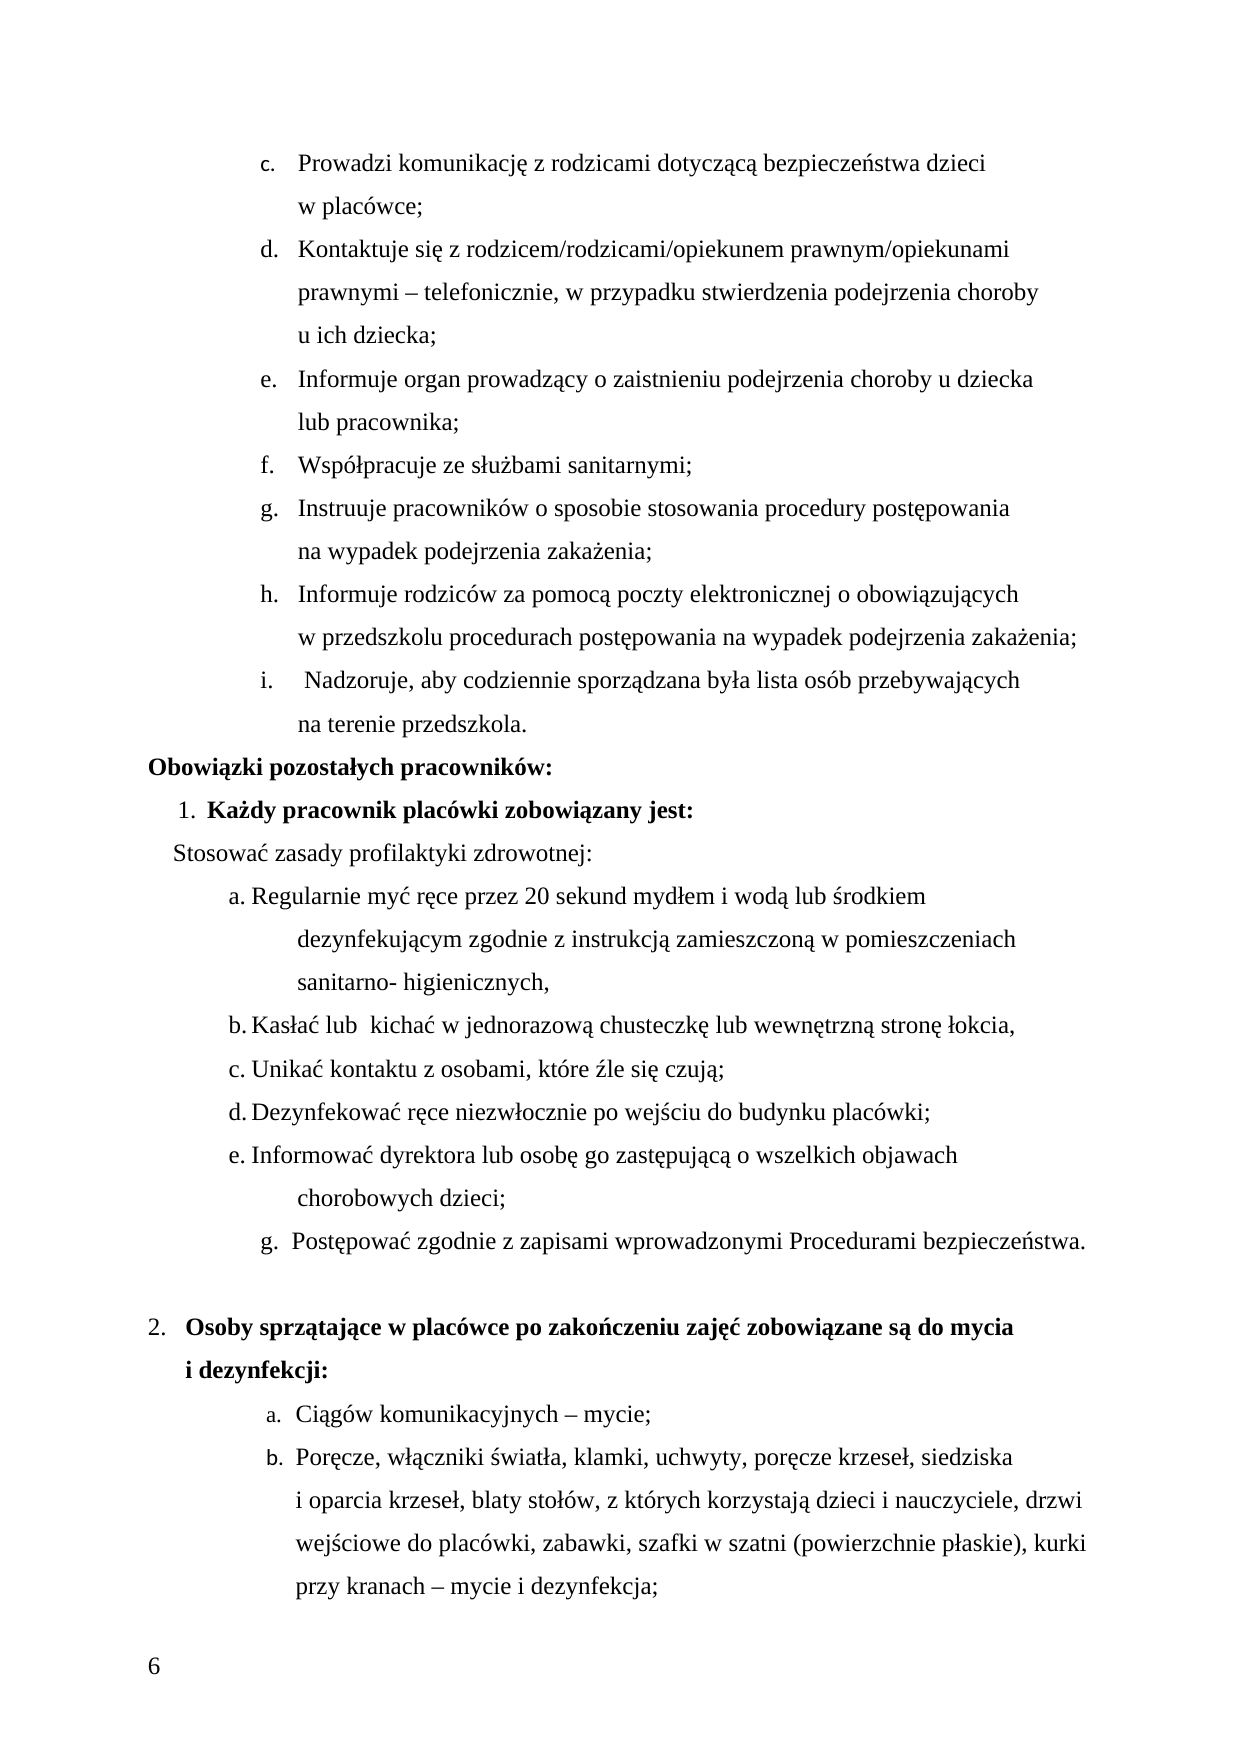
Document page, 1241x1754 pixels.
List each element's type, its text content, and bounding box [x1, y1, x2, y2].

list Prowadzi komunikację z rodzicami dotyczącą bezpieczeństwa dzieci w placówce; [260, 148, 1092, 220]
list Każdy pracownik placówki zobowiązany jest: [177, 795, 1092, 824]
list Dezynfekować ręce niezwłocznie po wejściu do budynku placówki; [223, 1097, 1092, 1126]
list Unikać kontaktu z osobami, które źle się czują; [223, 1054, 1092, 1082]
list Nadzoruje, aby codziennie sporządzana była lista osób przebywających na terenie przedszkola. [260, 666, 1092, 737]
list Osoby sprzątające w placówce po zakończeniu zajęć zobowiązane są do mycia i dezynfekcji: [148, 1312, 1092, 1384]
list Kasłać lub kichać w jednorazową chusteczkę lub wewnętrzną stronę łokcia, [223, 1011, 1092, 1039]
text Stosować zasady profilaktyki zdrowotnej: [148, 838, 1092, 867]
list Ciągów komunikacyjnych – mycie; [266, 1399, 1092, 1427]
list Instruuje pracowników o sposobie stosowania procedury postępowania na wypadek podejrzenia zakażenia; [260, 493, 1092, 565]
list Regularnie myć ręce przez 20 sekund mydłem i wodą lub środkiem [223, 881, 1092, 910]
list Informuje organ prowadzący o zaistnieniu podejrzenia choroby u dziecka lub pracownika; [260, 364, 1092, 436]
list g. Postępować zgodnie z zapisami wprowadzonymi Procedurami bezpieczeństwa. [260, 1226, 1092, 1255]
text Obowiązki pozostałych pracowników: [148, 752, 1092, 781]
list Kontaktuje się z rodzicem/rodzicami/opiekunem prawnym/opiekunami prawnymi – telefonicznie, w przypadku stwierdzenia podejrzenia choroby u ich dziecka; [260, 234, 1092, 349]
list chorobowych dzieci; [266, 1183, 1092, 1212]
list Informuje rodziców za pomocą poczty elektronicznej o obowiązujących w przedszkolu procedurach postępowania na wypadek podejrzenia zakażenia; [260, 579, 1092, 651]
list Współpracuje ze służbami sanitarnymi; [260, 450, 1092, 479]
list dezynfekującym zgodnie z instrukcją zamieszczoną w pomieszczeniach [266, 924, 1092, 953]
list Poręcze, włączniki światła, klamki, uchwyty, poręcze krzeseł, siedziska i oparcia krzeseł, blaty stołów, z których korzystają dzieci i nauczyciele, drzwi wejściowe do placówki, zabawki, szafki w szatni (powierzchnie płaskie), kurki przy kranach – mycie i dezynfekcja; [266, 1442, 1092, 1600]
list sanitarno- higienicznych, [266, 967, 1092, 996]
list Informować dyrektora lub osobę go zastępującą o wszelkich objawach [223, 1140, 1092, 1169]
